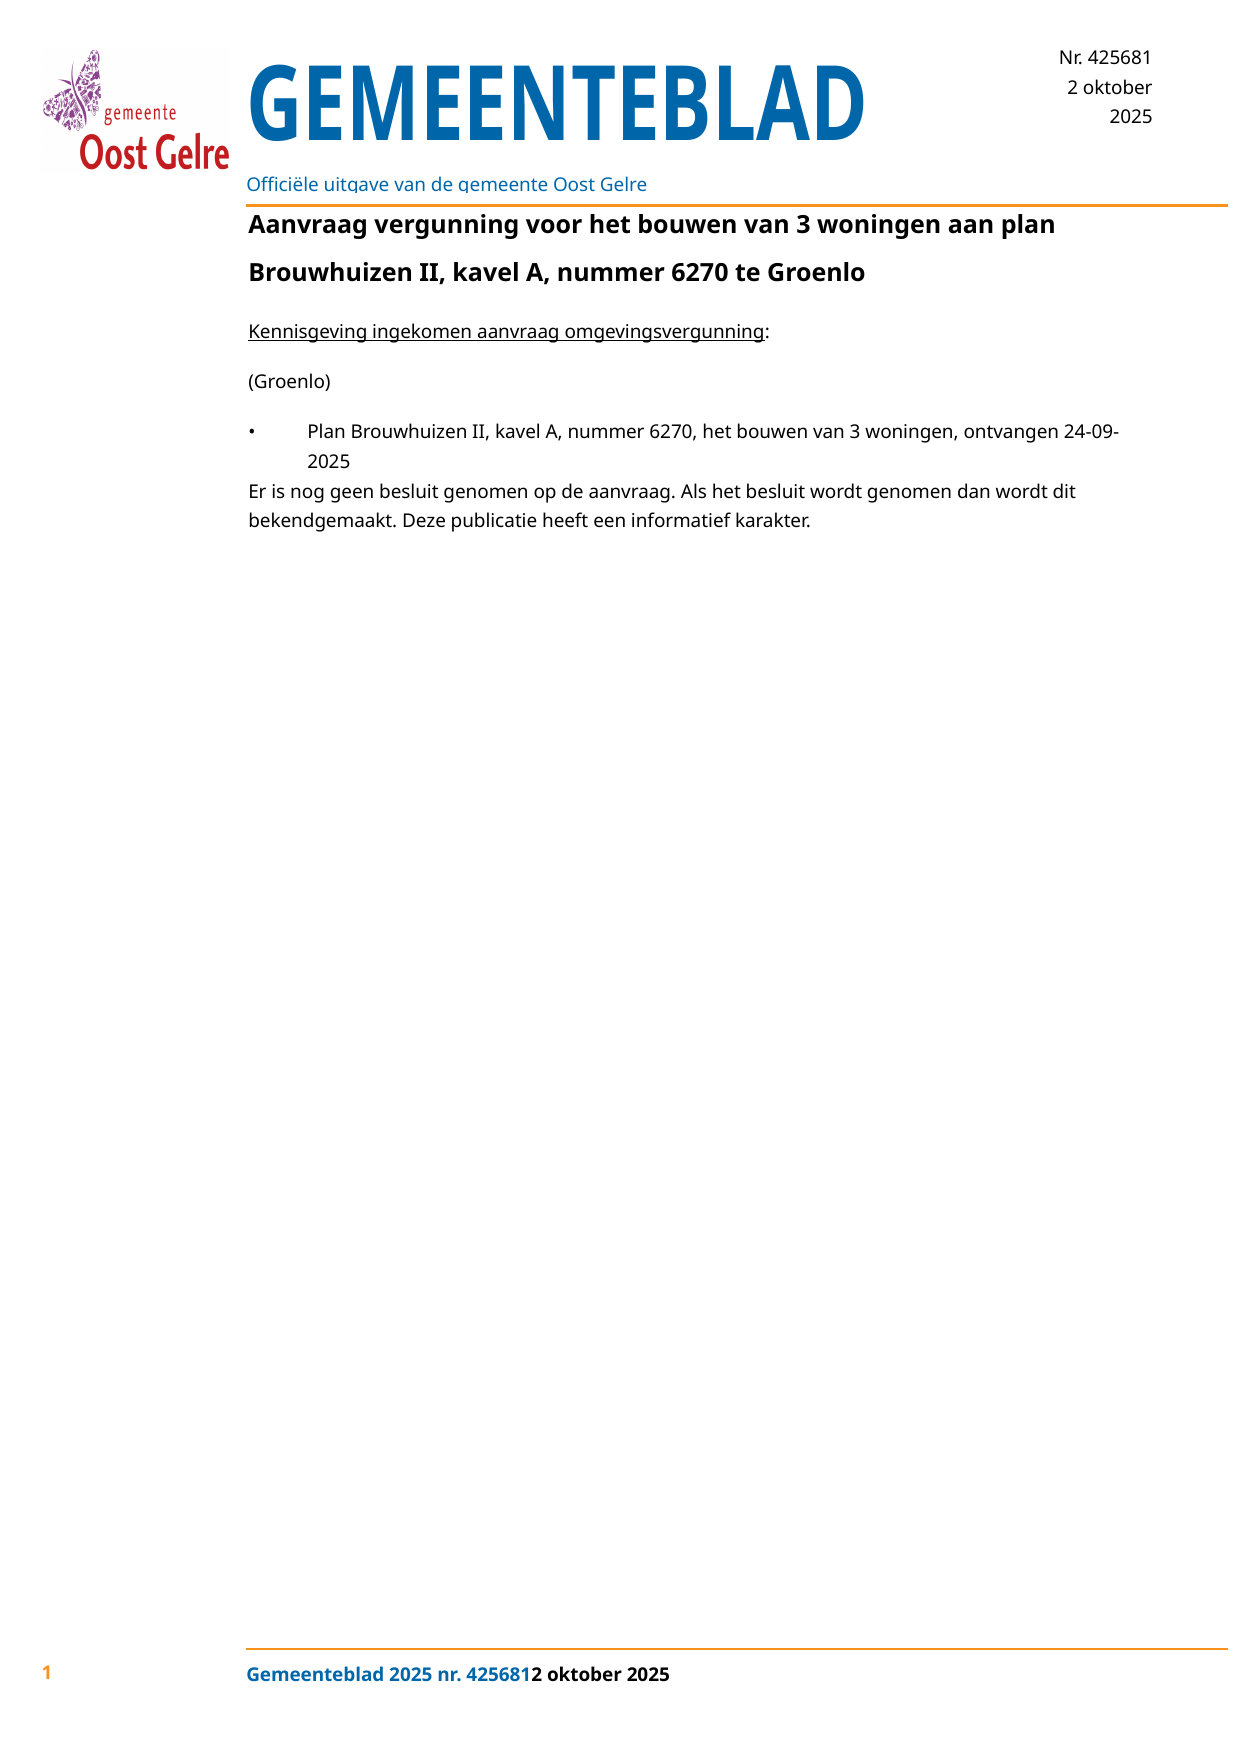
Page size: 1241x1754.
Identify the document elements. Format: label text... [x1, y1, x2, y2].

text Kennisgeving ingekomen aanvraag omgevingsvergunning: [248, 318, 1152, 344]
text (Groenlo) [248, 368, 1152, 394]
text Aanvraag vergunning voor het bouwen van 3 woningen aan plan Brouwhuizen II, kavel A, nummer 6270 te Groenlo [248, 207, 1152, 288]
list Plan Brouwhuizen II, kavel A, nummer 6270, het bouwen van 3 woningen, ontvangen 24-09-2025 [248, 419, 1152, 474]
text Er is nog geen besluit genomen op de aanvraag. Als het besluit wordt genomen dan wordt dit bekendgemaakt. Deze publicatie heeft een informatief karakter. [248, 478, 1152, 533]
picture [41, 47, 231, 172]
